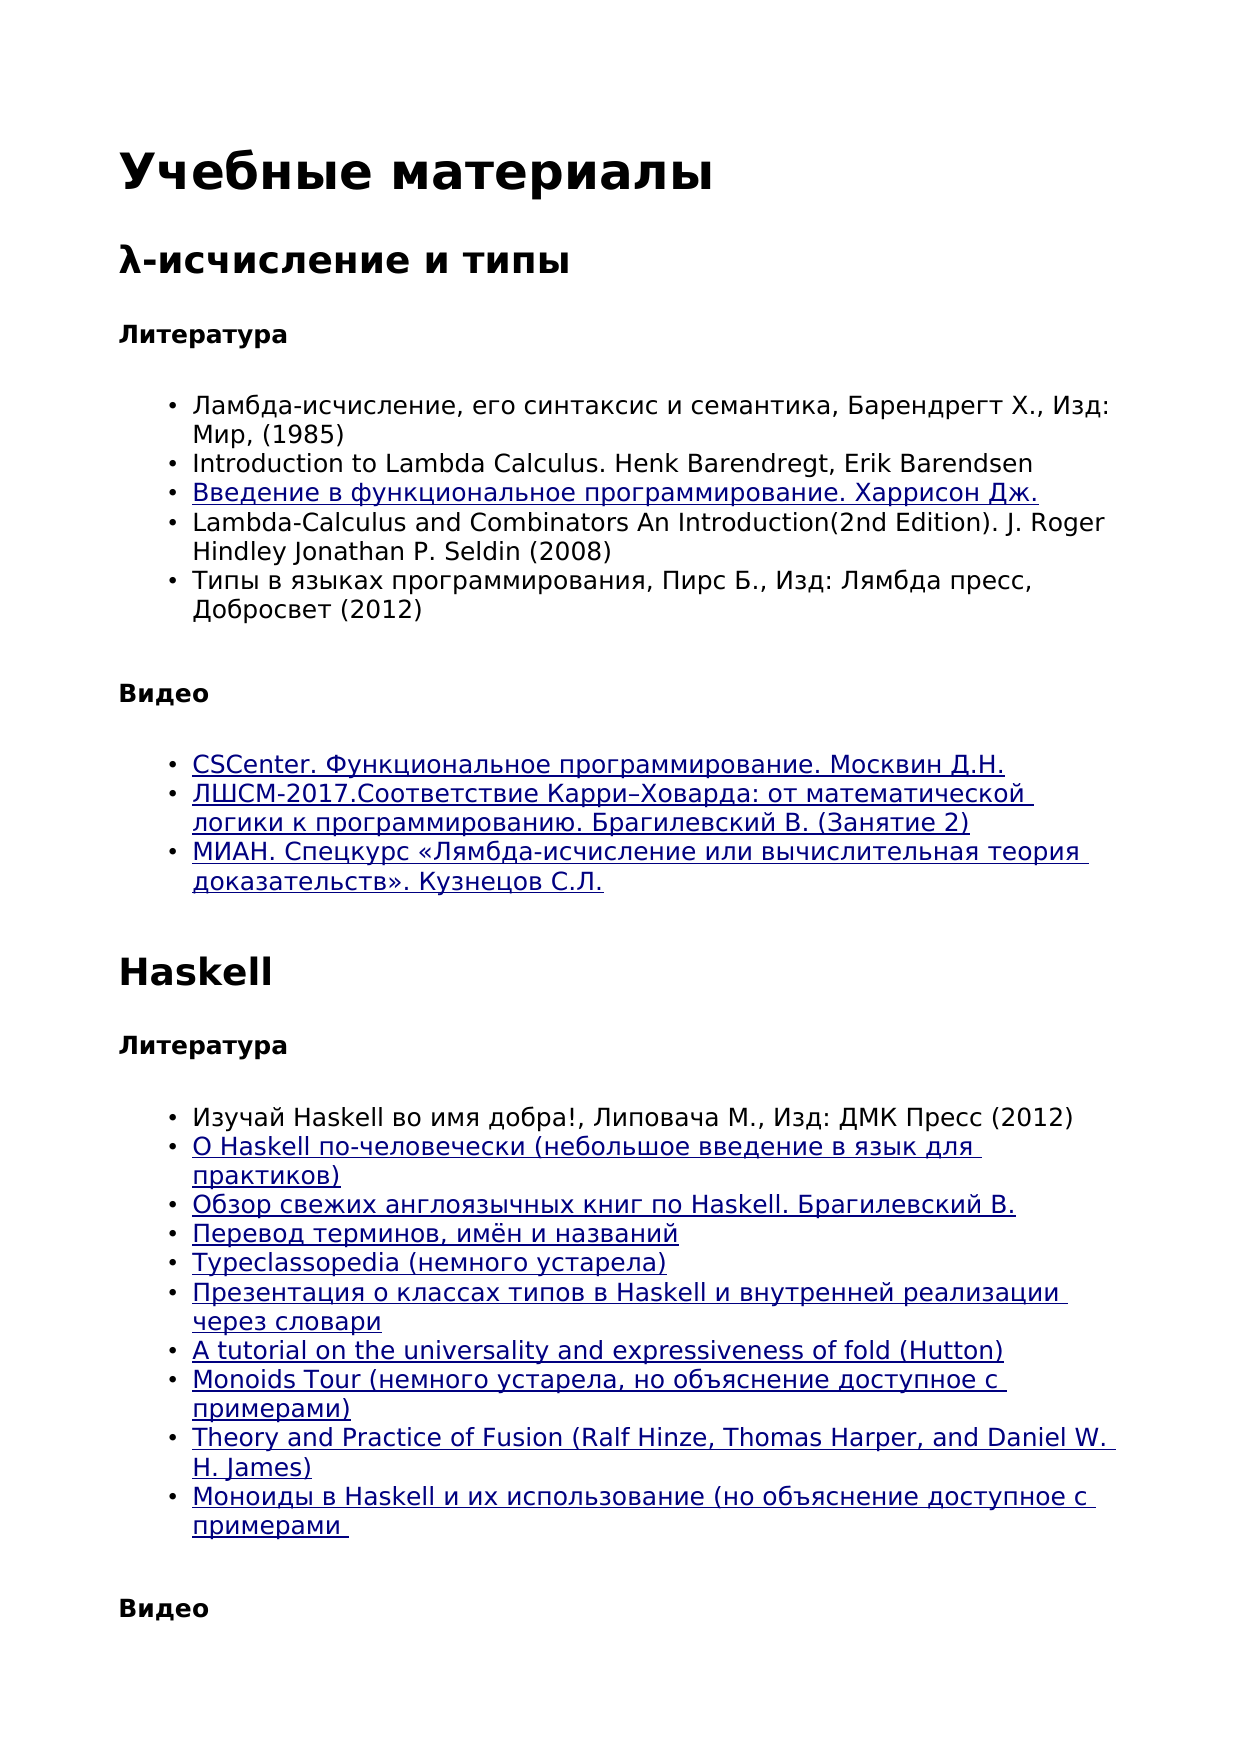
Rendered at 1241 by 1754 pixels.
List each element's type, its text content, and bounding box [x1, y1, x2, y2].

list Ламбда-исчисление, его синтаксис и семантика, Барендрегт Х., Изд: Мир, (1985) [177, 391, 1122, 449]
list О Haskell по-человечески (небольшое введение в язык для практиков) [177, 1132, 1122, 1190]
list CSCenter. Функциональное программирование. Москвин Д.Н. [177, 750, 1122, 779]
list Моноиды в Haskell и их использование (но объяснение доступное с примерами [177, 1482, 1122, 1540]
subtitle λ-исчисление и типы [118, 239, 1122, 282]
subtitle Видео [118, 679, 1122, 708]
list Theory and Practice of Fusion (Ralf Hinze, Thomas Harper, and Daniel W. H. James) [177, 1423, 1122, 1482]
list Изучай Haskell во имя добра!, Липовача М., Изд: ДМК Пресс (2012) [177, 1103, 1122, 1132]
list Введение в функциональное программирование. Харрисон Дж. [177, 479, 1122, 508]
list Презентация о классах типов в Haskell и внутренней реализации через словари [177, 1278, 1122, 1336]
list Lambda-Calculus and Combinators An Introduction(2nd Edition). J. Roger Hindley Jonathan P. Seldin (2008) [177, 508, 1122, 566]
subtitle Учебные материалы [118, 143, 1122, 201]
list Typeclassopedia (немного устарела) [177, 1248, 1122, 1278]
subtitle Видео [118, 1595, 1122, 1624]
list A tutorial on the universality and expressiveness of fold (Hutton) [177, 1336, 1122, 1365]
subtitle Литература [118, 1032, 1122, 1061]
list Monoids Tour (немного устарела, но объяснение доступное с примерами) [177, 1365, 1122, 1423]
list Introduction to Lambda Calculus. Henk Barendregt, Erik Barendsen [177, 449, 1122, 479]
list ЛШСМ-2017.Соответствие Карри–Ховарда: от математической логики к программированию. Брагилевский В. (Занятие 2) [177, 779, 1122, 838]
subtitle Литература [118, 320, 1122, 349]
list Обзор свежих англоязычных книг по Haskell. Брагилевский В. [177, 1190, 1122, 1219]
subtitle Haskell [118, 950, 1122, 994]
list МИАН. Спецкурс «Лямбда-исчисление или вычислительная теория доказательств». Кузнецов С.Л. [177, 838, 1122, 896]
list Перевод терминов, имён и названий [177, 1219, 1122, 1248]
list Типы в языках программирования, Пирс Б., Изд: Лямбда пресс, Добросвет (2012) [177, 566, 1122, 624]
